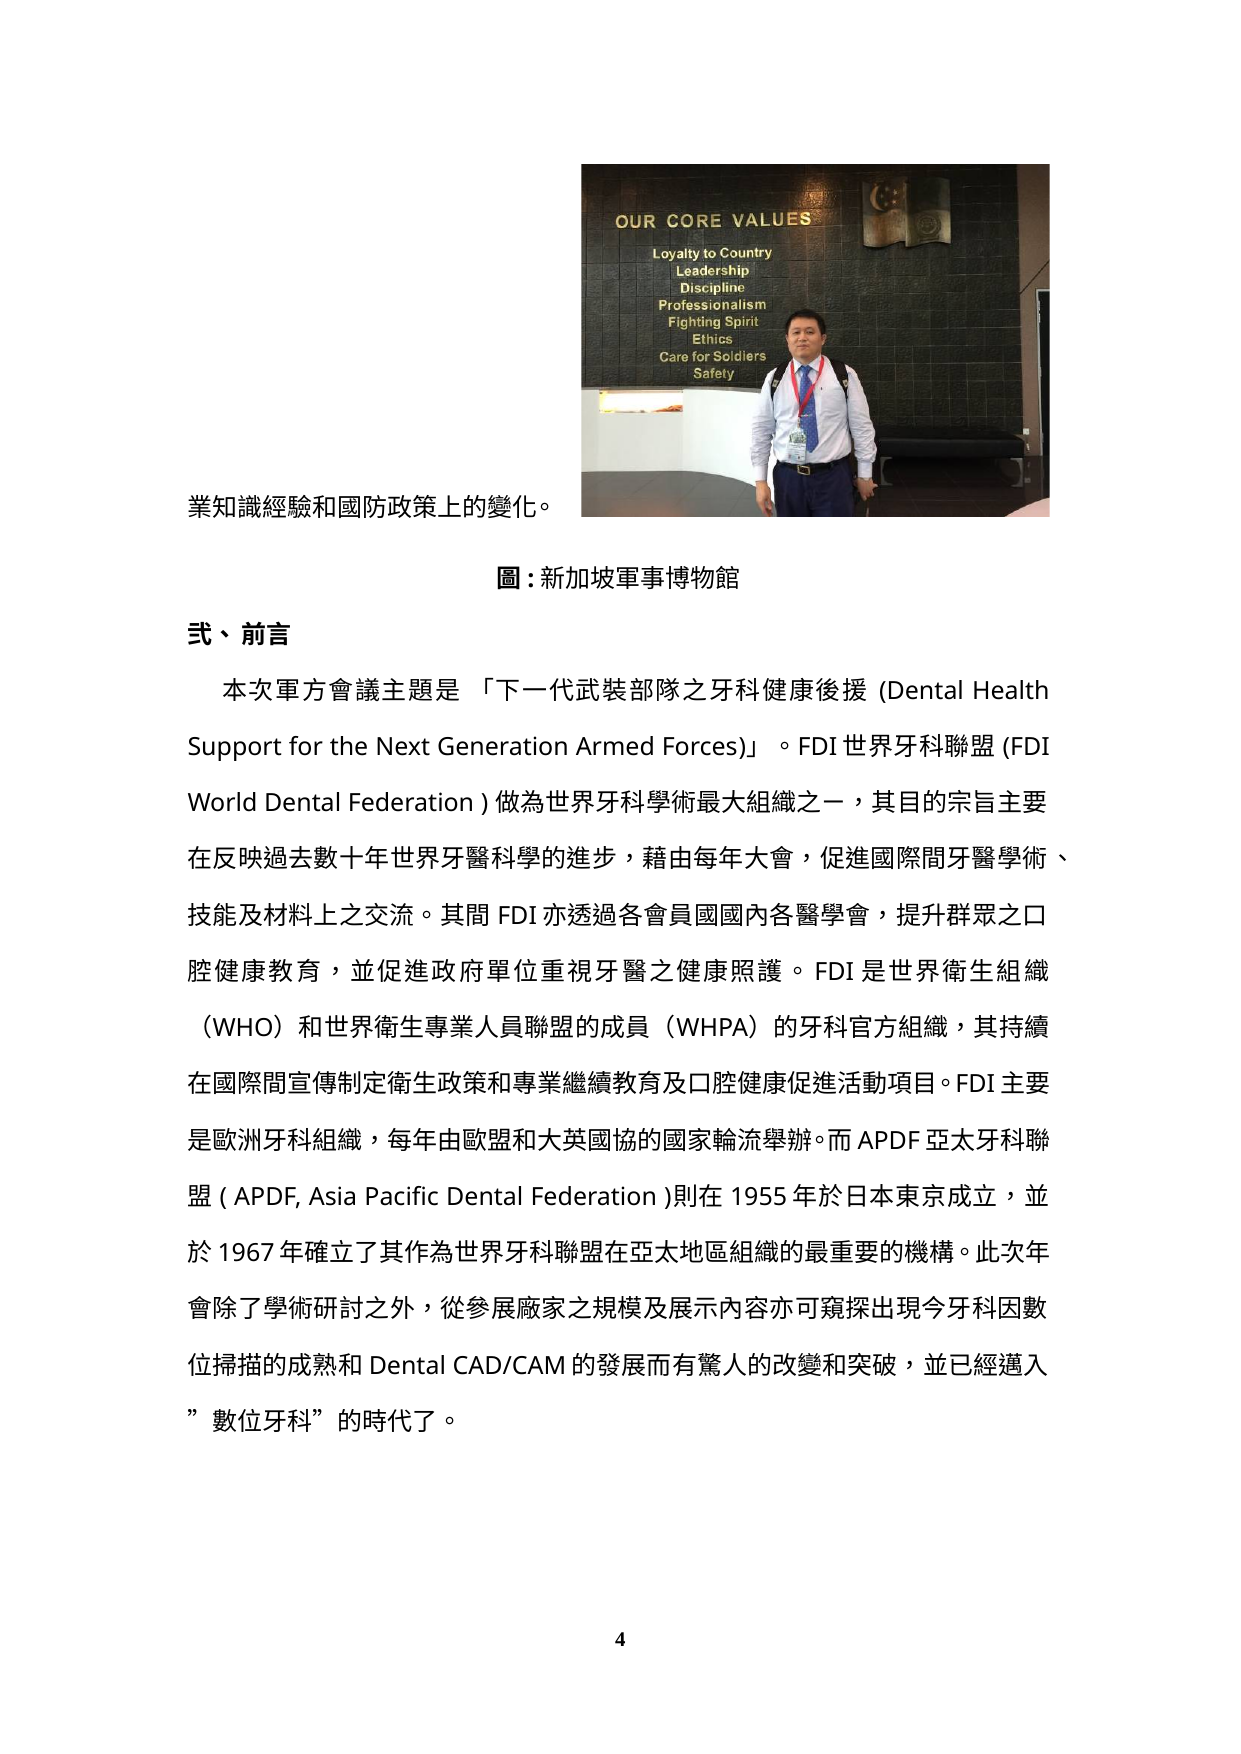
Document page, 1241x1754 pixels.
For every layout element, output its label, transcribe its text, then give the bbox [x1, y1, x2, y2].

text 業知識經驗和國防政策上的變化。 圖 : 新加坡軍事博物館 [187, 164, 1050, 596]
text 本次軍方會議主題是 「下一代武裝部隊之牙科健康後援 (Dental Health Support for the Next Generation Armed Forces)」。FDI世界牙科聯盟 (FDI World Dental Federation ) 做為世界牙科學術最大組織之ㄧ，其目的宗旨主要在反映過去數十年世界牙醫科學的進步，藉由每年大會，促進國際間牙醫學術、技能及材料上之交流。其間FDI亦透過各會員國國內各醫學會，提升群眾之口腔健康教育，並促進政府單位重視牙醫之健康照護。FDI是世界衛生組織（WHO）和世界衛生專業人員聯盟的成員（WHPA）的牙科官方組織，其持續在國際間宣傳制定衛生政策和專業繼續教育及口腔健康促進活動項目。FDI主要是歐洲牙科組織，每年由歐盟和大英國協的國家輪流舉辦。而APDF亞太牙科聯盟 ( APDF, Asia Pacific Dental Federation )則在1955年於日本東京成立，並於1967年確立了其作為世界牙科聯盟在亞太地區組織的最重要的機構。此次年會除了學術研討之外，從參展廠家之規模及展示內容亦可窺探出現今牙科因數位掃描的成熟和Dental CAD/CAM的發展而有驚人的改變和突破，並已經邁入”數位牙科”的時代了。 [187, 669, 1050, 1438]
list 前言 [187, 614, 1050, 651]
picture [581, 164, 1050, 517]
